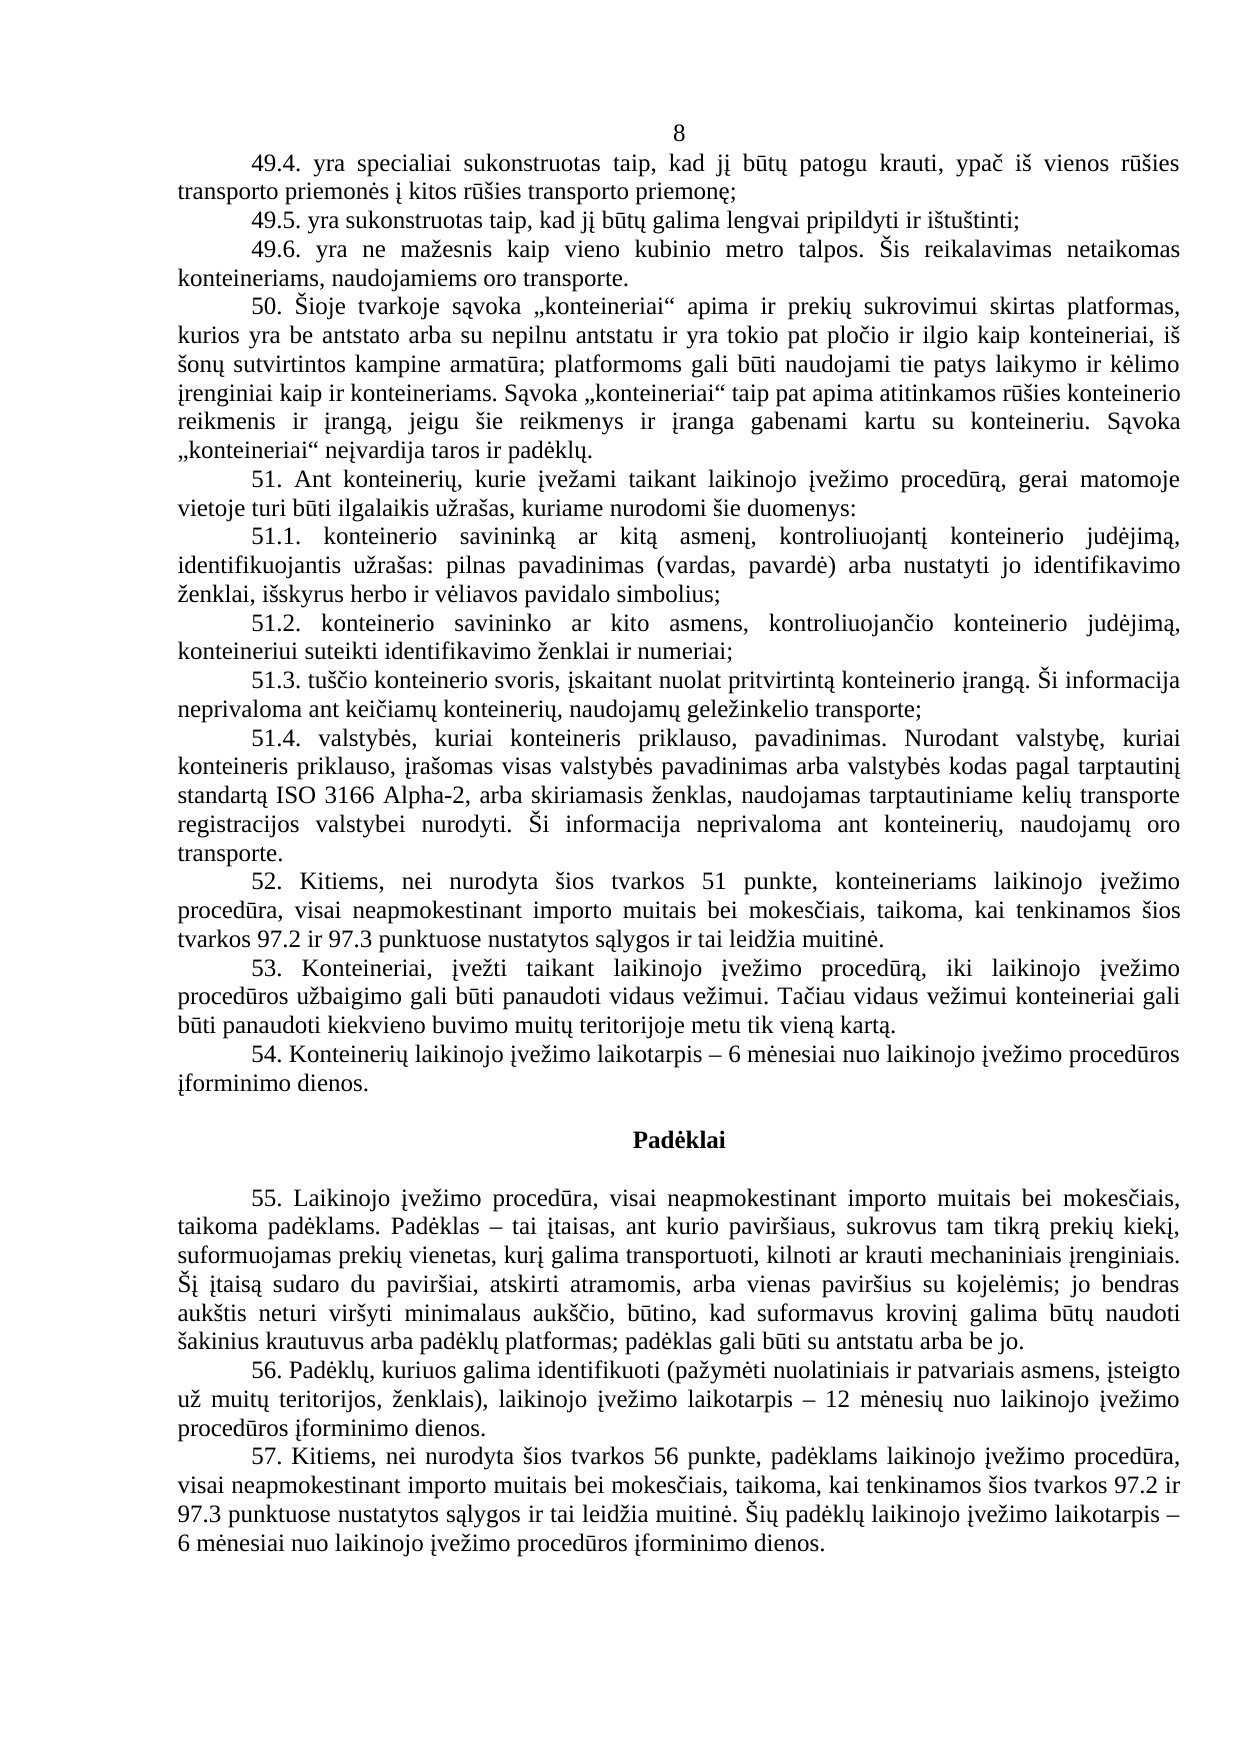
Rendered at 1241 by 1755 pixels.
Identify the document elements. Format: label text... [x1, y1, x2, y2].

text 51.1. konteinerio savininką ar kitą asmenį, kontroliuojantį konteinerio judėjimą, identifikuojantis užrašas: pilnas pavadinimas (vardas, pavardė) arba nustatyti jo identifikavimo ženklai, išskyrus herbo ir vėliavos pavidalo simbolius; [177, 521, 1181, 608]
text 51.4. valstybės, kuriai konteineris priklauso, pavadinimas. Nurodant valstybę, kuriai konteineris priklauso, įrašomas visas valstybės pavadinimas arba valstybės kodas pagal tarptautinį standartą ISO 3166 Alpha-2, arba skiriamasis ženklas, naudojamas tarptautiniame kelių transporte registracijos valstybei nurodyti. Ši informacija neprivaloma ant konteinerių, naudojamų oro transporte. [177, 723, 1181, 866]
text 51.2. konteinerio savininko ar kito asmens, kontroliuojančio konteinerio judėjimą, konteineriui suteikti identifikavimo ženklai ir numeriai; [177, 608, 1181, 665]
text 53. Konteineriai, įvežti taikant laikinojo įvežimo procedūrą, iki laikinojo įvežimo procedūros užbaigimo gali būti panaudoti vidaus vežimui. Tačiau vidaus vežimui konteineriai gali būti panaudoti kiekvieno buvimo muitų teritorijoje metu tik vieną kartą. [177, 953, 1181, 1039]
text 55. Laikinojo įvežimo procedūra, visai neapmokestinant importo muitais bei mokesčiais, taikoma padėklams. Padėklas – tai įtaisas, ant kurio paviršiaus, sukrovus tam tikrą prekių kiekį, suformuojamas prekių vienetas, kurį galima transportuoti, kilnoti ar krauti mechaniniais įrenginiais. Šį įtaisą sudaro du paviršiai, atskirti atramomis, arba vienas paviršius su kojelėmis; jo bendras aukštis neturi viršyti minimalaus aukščio, būtino, kad suformavus krovinį galima būtų naudoti šakinius krautuvus arba padėklų platformas; padėklas gali būti su antstatu arba be jo. [177, 1183, 1181, 1355]
text 49.4. yra specialiai sukonstruotas taip, kad jį būtų patogu krauti, ypač iš vienos rūšies transporto priemonės į kitos rūšies transporto priemonę; [177, 148, 1181, 205]
text 56. Padėklų, kuriuos galima identifikuoti (pažymėti nuolatiniais ir patvariais asmens, įsteigto už muitų teritorijos, ženklais), laikinojo įvežimo laikotarpis – 12 mėnesių nuo laikinojo įvežimo procedūros įforminimo dienos. [177, 1355, 1181, 1441]
text 49.6. yra ne mažesnis kaip vieno kubinio metro talpos. Šis reikalavimas netaikomas konteineriams, naudojamiems oro transporte. [177, 234, 1181, 291]
text 49.5. yra sukonstruotas taip, kad jį būtų galima lengvai pripildyti ir ištuštinti; [177, 205, 1181, 234]
text 52. Kitiems, nei nurodyta šios tvarkos 51 punkte, konteineriams laikinojo įvežimo procedūra, visai neapmokestinant importo muitais bei mokesčiais, taikoma, kai tenkinamos šios tvarkos 97.2 ir 97.3 punktuose nustatytos sąlygos ir tai leidžia muitinė. [177, 866, 1181, 953]
text 51.3. tuščio konteinerio svoris, įskaitant nuolat pritvirtintą konteinerio įrangą. Ši informacija neprivaloma ant keičiamų konteinerių, naudojamų geležinkelio transporte; [177, 665, 1181, 723]
text Padėklai [177, 1125, 1181, 1154]
text 50. Šioje tvarkoje sąvoka „konteineriai“ apima ir prekių sukrovimui skirtas platformas, kurios yra be antstato arba su nepilnu antstatu ir yra tokio pat pločio ir ilgio kaip konteineriai, iš šonų sutvirtintos kampine armatūra; platformoms gali būti naudojami tie patys laikymo ir kėlimo įrenginiai kaip ir konteineriams. Sąvoka „konteineriai“ taip pat apima atitinkamos rūšies konteinerio reikmenis ir įrangą, jeigu šie reikmenys ir įranga gabenami kartu su konteineriu. Sąvoka „konteineriai“ neįvardija taros ir padėklų. [177, 291, 1181, 464]
text 54. Konteinerių laikinojo įvežimo laikotarpis – 6 mėnesiai nuo laikinojo įvežimo procedūros įforminimo dienos. [177, 1039, 1181, 1096]
text 57. Kitiems, nei nurodyta šios tvarkos 56 punkte, padėklams laikinojo įvežimo procedūra, visai neapmokestinant importo muitais bei mokesčiais, taikoma, kai tenkinamos šios tvarkos 97.2 ir 97.3 punktuose nustatytos sąlygos ir tai leidžia muitinė. Šių padėklų laikinojo įvežimo laikotarpis – 6 mėnesiai nuo laikinojo įvežimo procedūros įforminimo dienos. [177, 1441, 1181, 1556]
text 51. Ant konteinerių, kurie įvežami taikant laikinojo įvežimo procedūrą, gerai matomoje vietoje turi būti ilgalaikis užrašas, kuriame nurodomi šie duomenys: [177, 464, 1181, 521]
